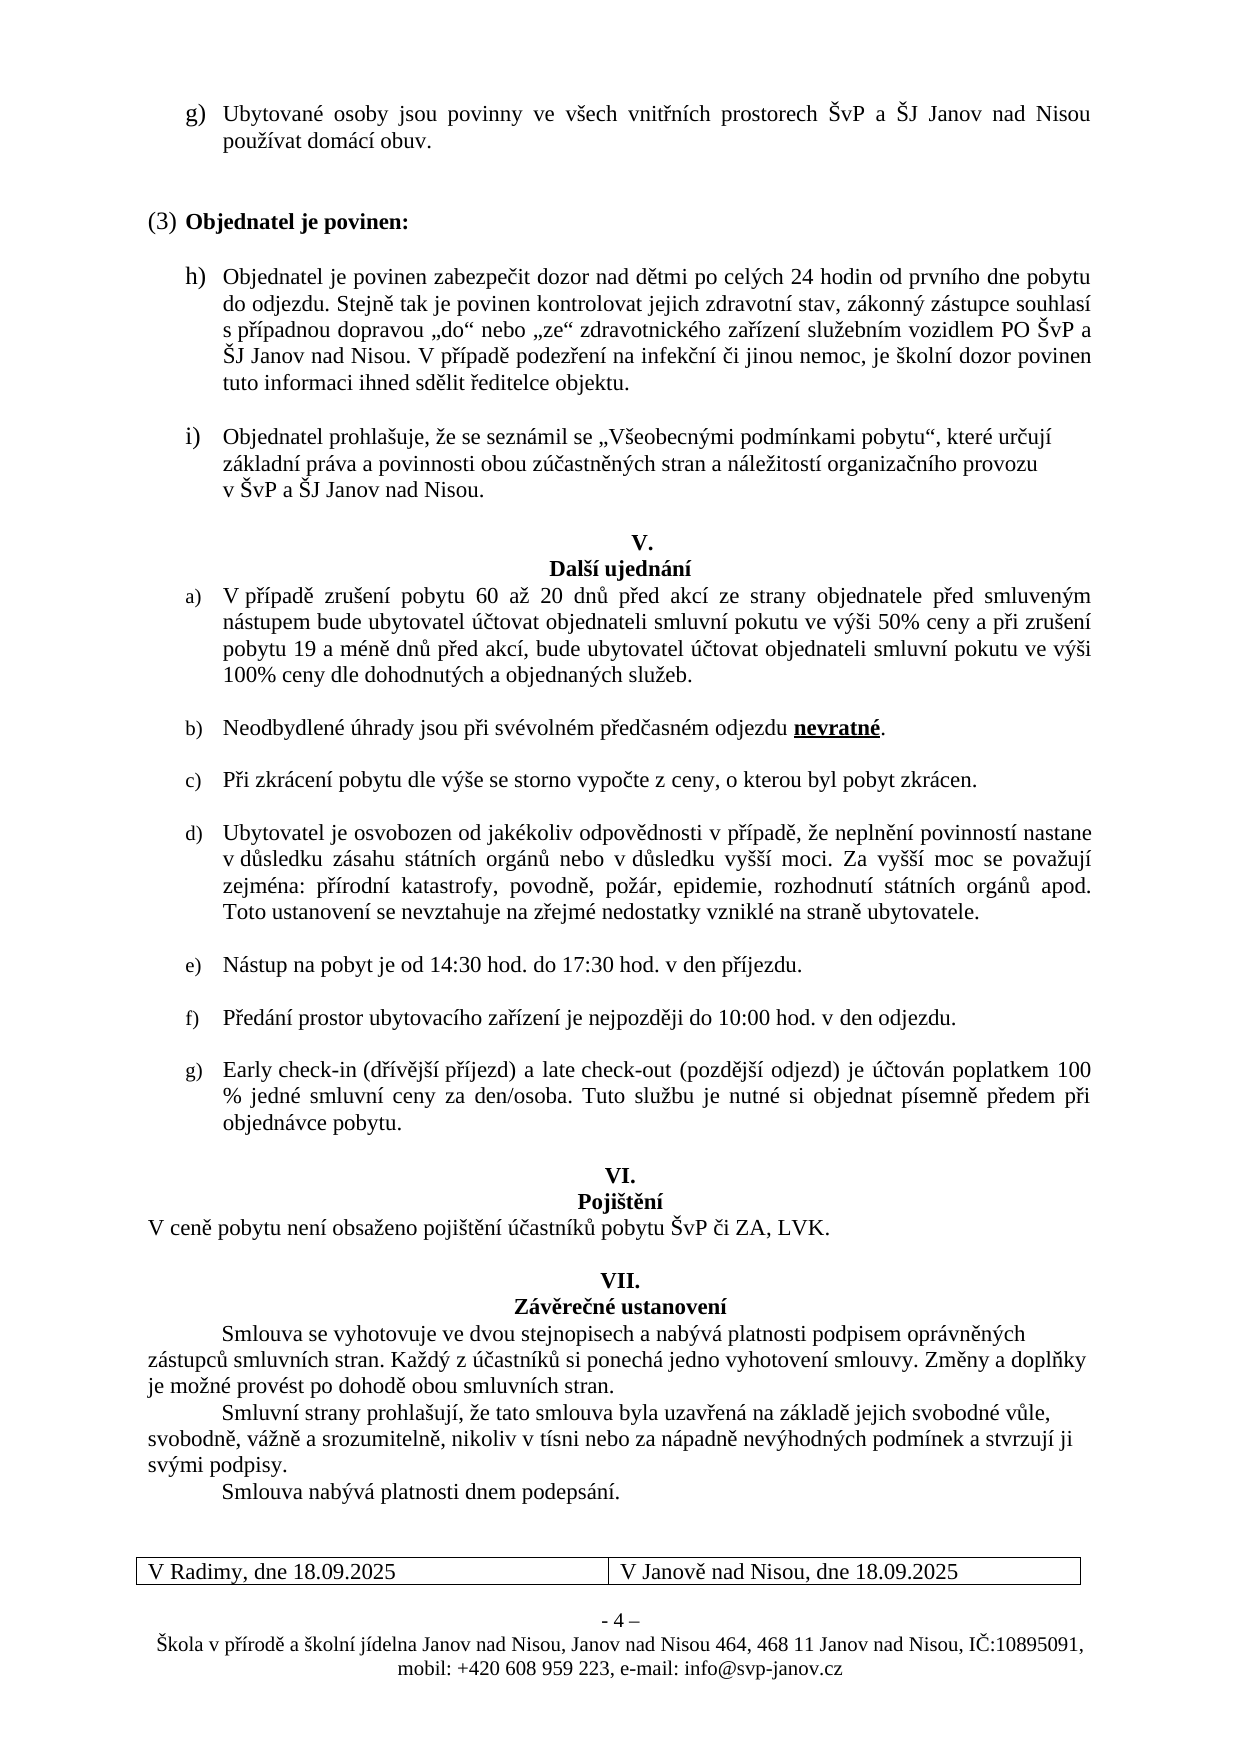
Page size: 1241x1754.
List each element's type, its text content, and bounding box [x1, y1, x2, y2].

list Neodbydlené úhrady jsou při svévolném předčasném odjezdu nevratné. [185, 714, 1092, 740]
list Při zkrácení pobytu dle výše se storno vypočte z ceny, o kterou byl pobyt zkrácen. [185, 766, 1092, 793]
table_header V Janově nad Nisou, dne 18.09.2025 [609, 1558, 1080, 1584]
text V ceně pobytu není obsaženo pojištění účastníků pobytu ŠvP či ZA, LVK. [148, 1214, 1092, 1241]
list Objednatel prohlašuje, že se seznámil se „Všeobecnými podmínkami pobytu“, které určují základní práva a povinnosti obou zúčastněných stran a náležitostí organizačního provozu v ŠvP a ŠJ Janov nad Nisou. [185, 421, 1092, 503]
text Smlouva se vyhotovuje ve dvou stejnopisech a nabývá platnosti podpisem oprávněných zástupců smluvních stran. Každý z účastníků si ponechá jedno vyhotovení smlouvy. Změny a doplňky je možné provést po dohodě obou smluvních stran. [148, 1320, 1092, 1399]
text Pojištění [148, 1188, 1092, 1214]
list V případě zrušení pobytu 60 až 20 dnů před akcí ze strany objednatele před smluveným nástupem bude ubytovatel účtovat objednateli smluvní pokutu ve výši 50% ceny a při zrušení pobytu 19 a méně dnů před akcí, bude ubytovatel účtovat objednateli smluvní pokutu ve výši 100% ceny dle dohodnutých a objednaných služeb. [185, 582, 1092, 687]
list Objednatel je povinen: [148, 206, 1092, 234]
list Nástup na pobyt je od 14:30 hod. do 17:30 hod. v den příjezdu. [185, 951, 1092, 977]
text Smluvní strany prohlašují, že tato smlouva byla uzavřená na základě jejich svobodné vůle, svobodně, vážně a srozumitelně, nikoliv v tísni nebo za nápadně nevýhodných podmínek a stvrzují ji svými podpisy. [148, 1399, 1092, 1478]
text Další ujednání [148, 556, 1092, 582]
text VI. [148, 1162, 1092, 1188]
text Smlouva nabývá platnosti dnem podepsání. [148, 1478, 1092, 1504]
list Ubytované osoby jsou povinny ve všech vnitřních prostorech ŠvP a ŠJ Janov nad Nisou používat domácí obuv. [185, 98, 1092, 153]
list Objednatel je povinen zabezpečit dozor nad dětmi po celých 24 hodin od prvního dne pobytu do odjezdu. Stejně tak je povinen kontrolovat jejich zdravotní stav, zákonný zástupce souhlasí s případnou dopravou „do“ nebo „ze“ zdravotnického zařízení služebním vozidlem PO ŠvP a ŠJ Janov nad Nisou. V případě podezření na infekční či jinou nemoc, je školní dozor povinen tuto informaci ihned sdělit ředitelce objektu. [185, 261, 1092, 395]
text V. [192, 529, 1092, 556]
table_header V Radimy, dne 18.09.2025 [137, 1558, 608, 1584]
list Předání prostor ubytovacího zařízení je nejpozději do 10:00 hod. v den odjezdu. [185, 1003, 1092, 1030]
text VII. [148, 1267, 1092, 1293]
text Závěrečné ustanovení [148, 1293, 1092, 1320]
list Early check-in (dřívější příjezd) a late check-out (pozdější odjezd) je účtován poplatkem 100 % jedné smluvní ceny za den/osoba. Tuto službu je nutné si objednat písemně předem při objednávce pobytu. [185, 1056, 1092, 1135]
list Ubytovatel je osvobozen od jakékoliv odpovědnosti v případě, že neplnění povinností nastane v důsledku zásahu státních orgánů nebo v důsledku vyšší moci. Za vyšší moc se považují zejména: přírodní katastrofy, povodně, požár, epidemie, rozhodnutí státních orgánů apod. Toto ustanovení se nevztahuje na zřejmé nedostatky vzniklé na straně ubytovatele. [185, 819, 1092, 924]
